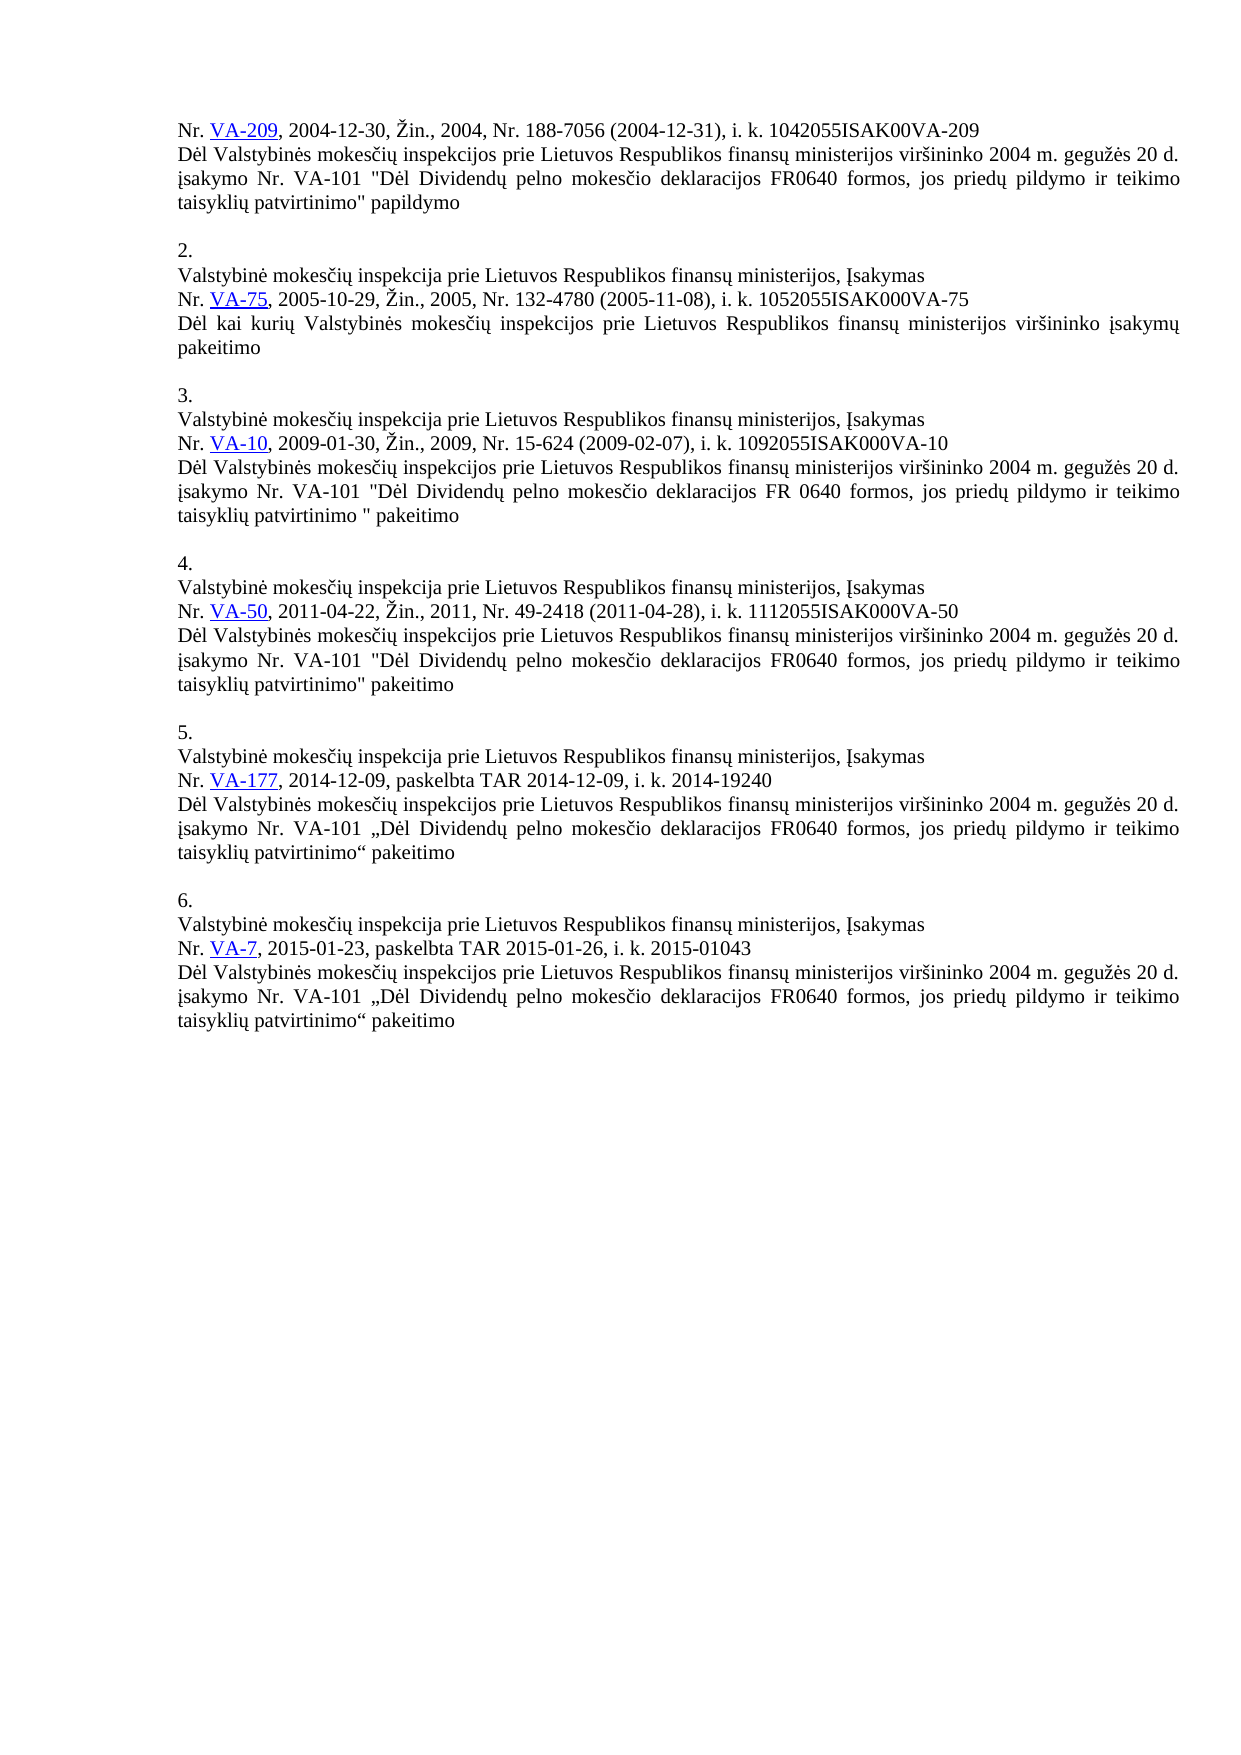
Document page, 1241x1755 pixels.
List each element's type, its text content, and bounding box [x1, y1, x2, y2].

text 6. [177, 888, 1181, 912]
text Dėl Valstybinės mokesčių inspekcijos prie Lietuvos Respublikos finansų ministerijos viršininko 2004 m. gegužės 20 d. įsakymo Nr. VA-101 "Dėl Dividendų pelno mokesčio deklaracijos FR0640 formos, jos priedų pildymo ir teikimo taisyklių patvirtinimo" papildymo [177, 142, 1181, 214]
text 3. [177, 383, 1181, 407]
text Valstybinė mokesčių inspekcija prie Lietuvos Respublikos finansų ministerijos, Įsakymas [177, 744, 1181, 768]
text 2. [177, 238, 1181, 262]
text Nr. VA-177, 2014-12-09, paskelbta TAR 2014-12-09, i. k. 2014-19240 [177, 768, 1181, 792]
text Nr. VA-209, 2004-12-30, Žin., 2004, Nr. 188-7056 (2004-12-31), i. k. 1042055ISAK00VA-209 [177, 118, 1181, 142]
text Valstybinė mokesčių inspekcija prie Lietuvos Respublikos finansų ministerijos, Įsakymas [177, 407, 1181, 431]
text Valstybinė mokesčių inspekcija prie Lietuvos Respublikos finansų ministerijos, Įsakymas [177, 262, 1181, 287]
text Nr. VA-10, 2009-01-30, Žin., 2009, Nr. 15-624 (2009-02-07), i. k. 1092055ISAK000VA-10 [177, 431, 1181, 455]
text Nr. VA-50, 2011-04-22, Žin., 2011, Nr. 49-2418 (2011-04-28), i. k. 1112055ISAK000VA-50 [177, 599, 1181, 623]
text Dėl Valstybinės mokesčių inspekcijos prie Lietuvos Respublikos finansų ministerijos viršininko 2004 m. gegužės 20 d. įsakymo Nr. VA-101 „Dėl Dividendų pelno mokesčio deklaracijos FR0640 formos, jos priedų pildymo ir teikimo taisyklių patvirtinimo“ pakeitimo [177, 792, 1181, 864]
text Valstybinė mokesčių inspekcija prie Lietuvos Respublikos finansų ministerijos, Įsakymas [177, 575, 1181, 599]
text 5. [177, 720, 1181, 744]
text Valstybinė mokesčių inspekcija prie Lietuvos Respublikos finansų ministerijos, Įsakymas [177, 912, 1181, 936]
text Dėl Valstybinės mokesčių inspekcijos prie Lietuvos Respublikos finansų ministerijos viršininko 2004 m. gegužės 20 d. įsakymo Nr. VA-101 „Dėl Dividendų pelno mokesčio deklaracijos FR0640 formos, jos priedų pildymo ir teikimo taisyklių patvirtinimo“ pakeitimo [177, 960, 1181, 1032]
text Dėl kai kurių Valstybinės mokesčių inspekcijos prie Lietuvos Respublikos finansų ministerijos viršininko įsakymų pakeitimo [177, 311, 1181, 359]
text 4. [177, 551, 1181, 575]
text Nr. VA-75, 2005-10-29, Žin., 2005, Nr. 132-4780 (2005-11-08), i. k. 1052055ISAK000VA-75 [177, 287, 1181, 311]
text Nr. VA-7, 2015-01-23, paskelbta TAR 2015-01-26, i. k. 2015-01043 [177, 936, 1181, 960]
text Dėl Valstybinės mokesčių inspekcijos prie Lietuvos Respublikos finansų ministerijos viršininko 2004 m. gegužės 20 d. įsakymo Nr. VA-101 "Dėl Dividendų pelno mokesčio deklaracijos FR 0640 formos, jos priedų pildymo ir teikimo taisyklių patvirtinimo " pakeitimo [177, 455, 1181, 527]
text Dėl Valstybinės mokesčių inspekcijos prie Lietuvos Respublikos finansų ministerijos viršininko 2004 m. gegužės 20 d. įsakymo Nr. VA-101 "Dėl Dividendų pelno mokesčio deklaracijos FR0640 formos, jos priedų pildymo ir teikimo taisyklių patvirtinimo" pakeitimo [177, 623, 1181, 696]
